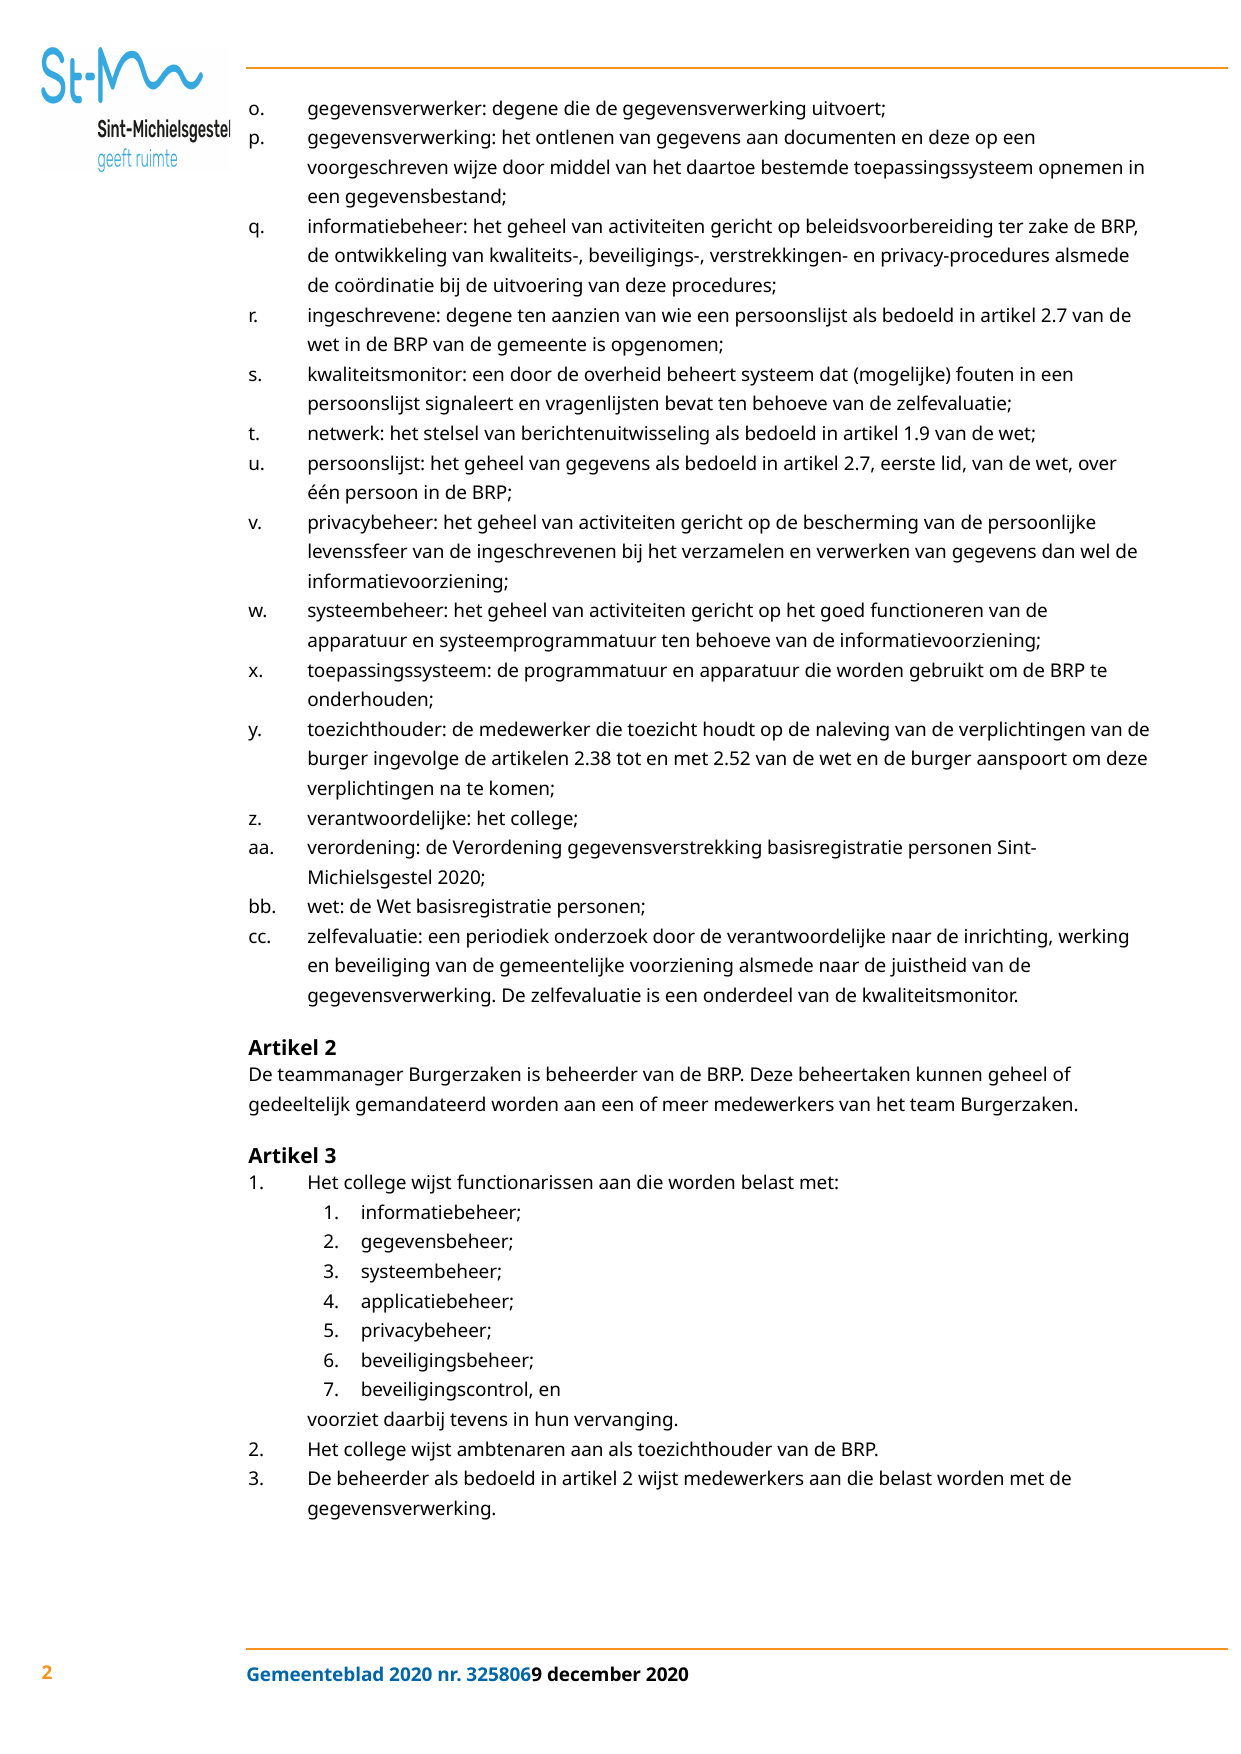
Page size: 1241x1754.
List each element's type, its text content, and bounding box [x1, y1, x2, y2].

list gegevensverwerking: het ontlenen van gegevens aan documenten en deze op een voorgeschreven wijze door middel van het daartoe bestemde toepassingssysteem opnemen in een gegevensbestand; [248, 124, 1152, 209]
list wet: de Wet basisregistratie personen; [248, 893, 1152, 919]
list gegevensverwerker: degene die de gegevensverwerking uitvoert; [248, 95, 1152, 121]
list ingeschrevene: degene ten aanzien van wie een persoonslijst als bedoeld in artikel 2.7 van de wet in de BRP van de gemeente is opgenomen; [248, 302, 1152, 357]
list informatiebeheer; [323, 1199, 1152, 1225]
list zelfevaluatie: een periodiek onderzoek door de verantwoordelijke naar de inrichting, werking en beveiliging van de gemeentelijke voorziening alsmede naar de juistheid van de gegevensverwerking. De zelfevaluatie is een onderdeel van de kwaliteitsmonitor. [248, 923, 1152, 1008]
list beveiligingsbeheer; [323, 1347, 1152, 1373]
list persoonslijst: het geheel van gegevens als bedoeld in artikel 2.7, eerste lid, van de wet, over één persoon in de BRP; [248, 450, 1152, 505]
list toepassingssysteem: de programmatuur en apparatuur die worden gebruikt om de BRP te onderhouden; [248, 657, 1152, 712]
text Artikel 3 [248, 1141, 1152, 1169]
list verordening: de Verordening gegevensverstrekking basisregistratie personen Sint-Michielsgestel 2020; [248, 834, 1152, 890]
list gegevensbeheer; [323, 1229, 1152, 1254]
text De teammanager Burgerzaken is beheerder van de BRP. Deze beheertaken kunnen geheel of gedeeltelijk gemandateerd worden aan een of meer medewerkers van het team Burgerzaken. [248, 1061, 1152, 1116]
list verantwoordelijke: het college; [248, 805, 1152, 831]
list voorziet daarbij tevens in hun vervanging. [248, 1406, 1152, 1432]
list kwaliteitsmonitor: een door de overheid beheert systeem dat (mogelijke) fouten in een persoonslijst signaleert en vragenlijsten bevat ten behoeve van de zelfevaluatie; [248, 361, 1152, 416]
text Artikel 2 [248, 1033, 1152, 1061]
list applicatiebeheer; [323, 1288, 1152, 1314]
list Het college wijst functionarissen aan die worden belast met: [248, 1169, 1152, 1195]
list netwerk: het stelsel van berichtenuitwisseling als bedoeld in artikel 1.9 van de wet; [248, 420, 1152, 446]
picture [41, 47, 231, 172]
list systeembeheer: het geheel van activiteiten gericht op het goed functioneren van de apparatuur en systeemprogrammatuur ten behoeve van de informatievoorziening; [248, 598, 1152, 653]
list privacybeheer: het geheel van activiteiten gericht op de bescherming van de persoonlijke levenssfeer van de ingeschrevenen bij het verzamelen en verwerken van gegevens dan wel de informatievoorziening; [248, 509, 1152, 594]
list toezichthouder: de medewerker die toezicht houdt op de naleving van de verplichtingen van de burger ingevolge de artikelen 2.38 tot en met 2.52 van de wet en de burger aanspoort om deze verplichtingen na te komen; [248, 716, 1152, 801]
list De beheerder als bedoeld in artikel 2 wijst medewerkers aan die belast worden met de gegevensverwerking. [248, 1465, 1152, 1521]
list Het college wijst ambtenaren aan als toezichthouder van de BRP. [248, 1436, 1152, 1462]
list systeembeheer; [323, 1258, 1152, 1284]
list beveiligingscontrol, en [323, 1377, 1152, 1402]
list privacybeheer; [323, 1317, 1152, 1343]
list informatiebeheer: het geheel van activiteiten gericht op beleidsvoorbereiding ter zake de BRP, de ontwikkeling van kwaliteits-, beveiligings-, verstrekkingen- en privacy-procedures alsmede de coördinatie bij de uitvoering van deze procedures; [248, 213, 1152, 298]
